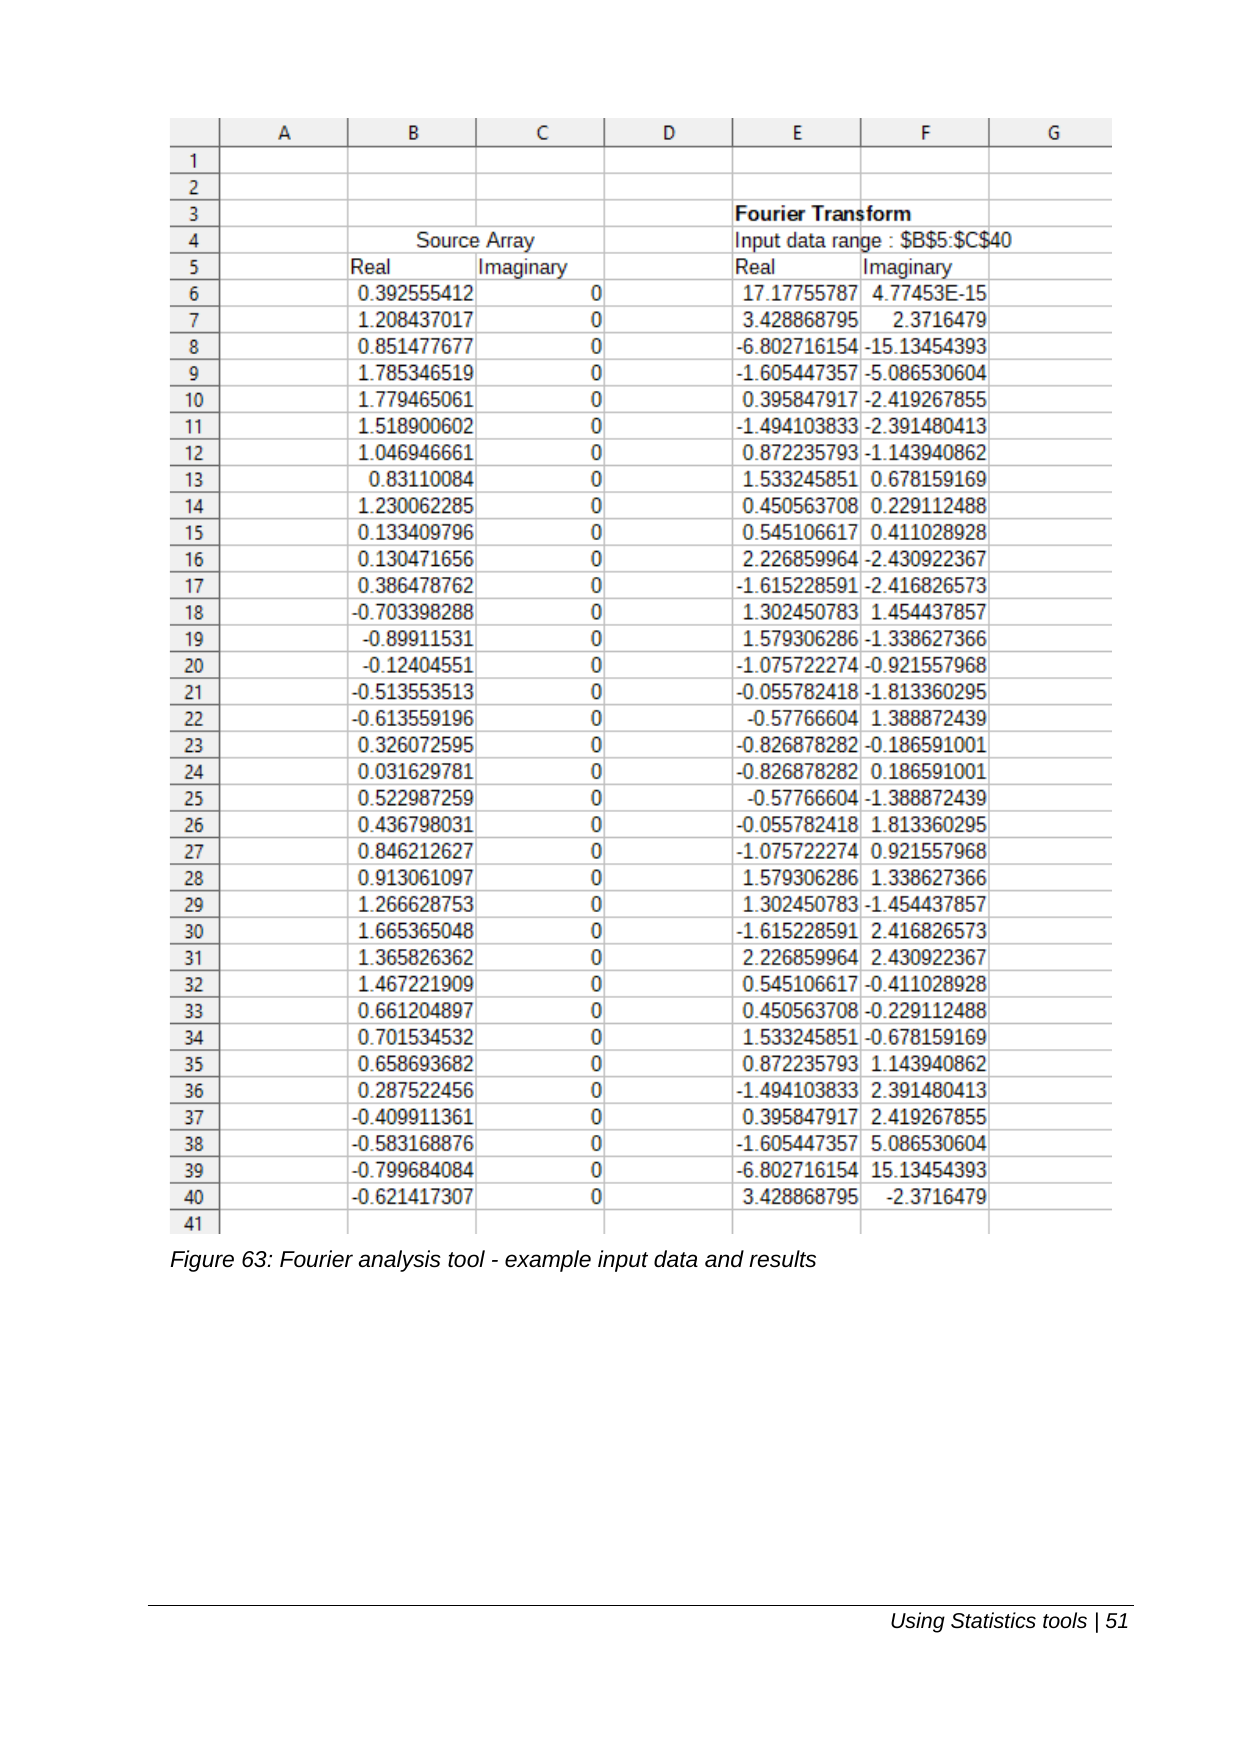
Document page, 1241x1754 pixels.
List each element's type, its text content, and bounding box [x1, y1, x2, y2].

picture [169, 118, 1112, 1234]
text Figure 63: Fourier analysis tool - example input data and results [170, 1246, 1112, 1273]
